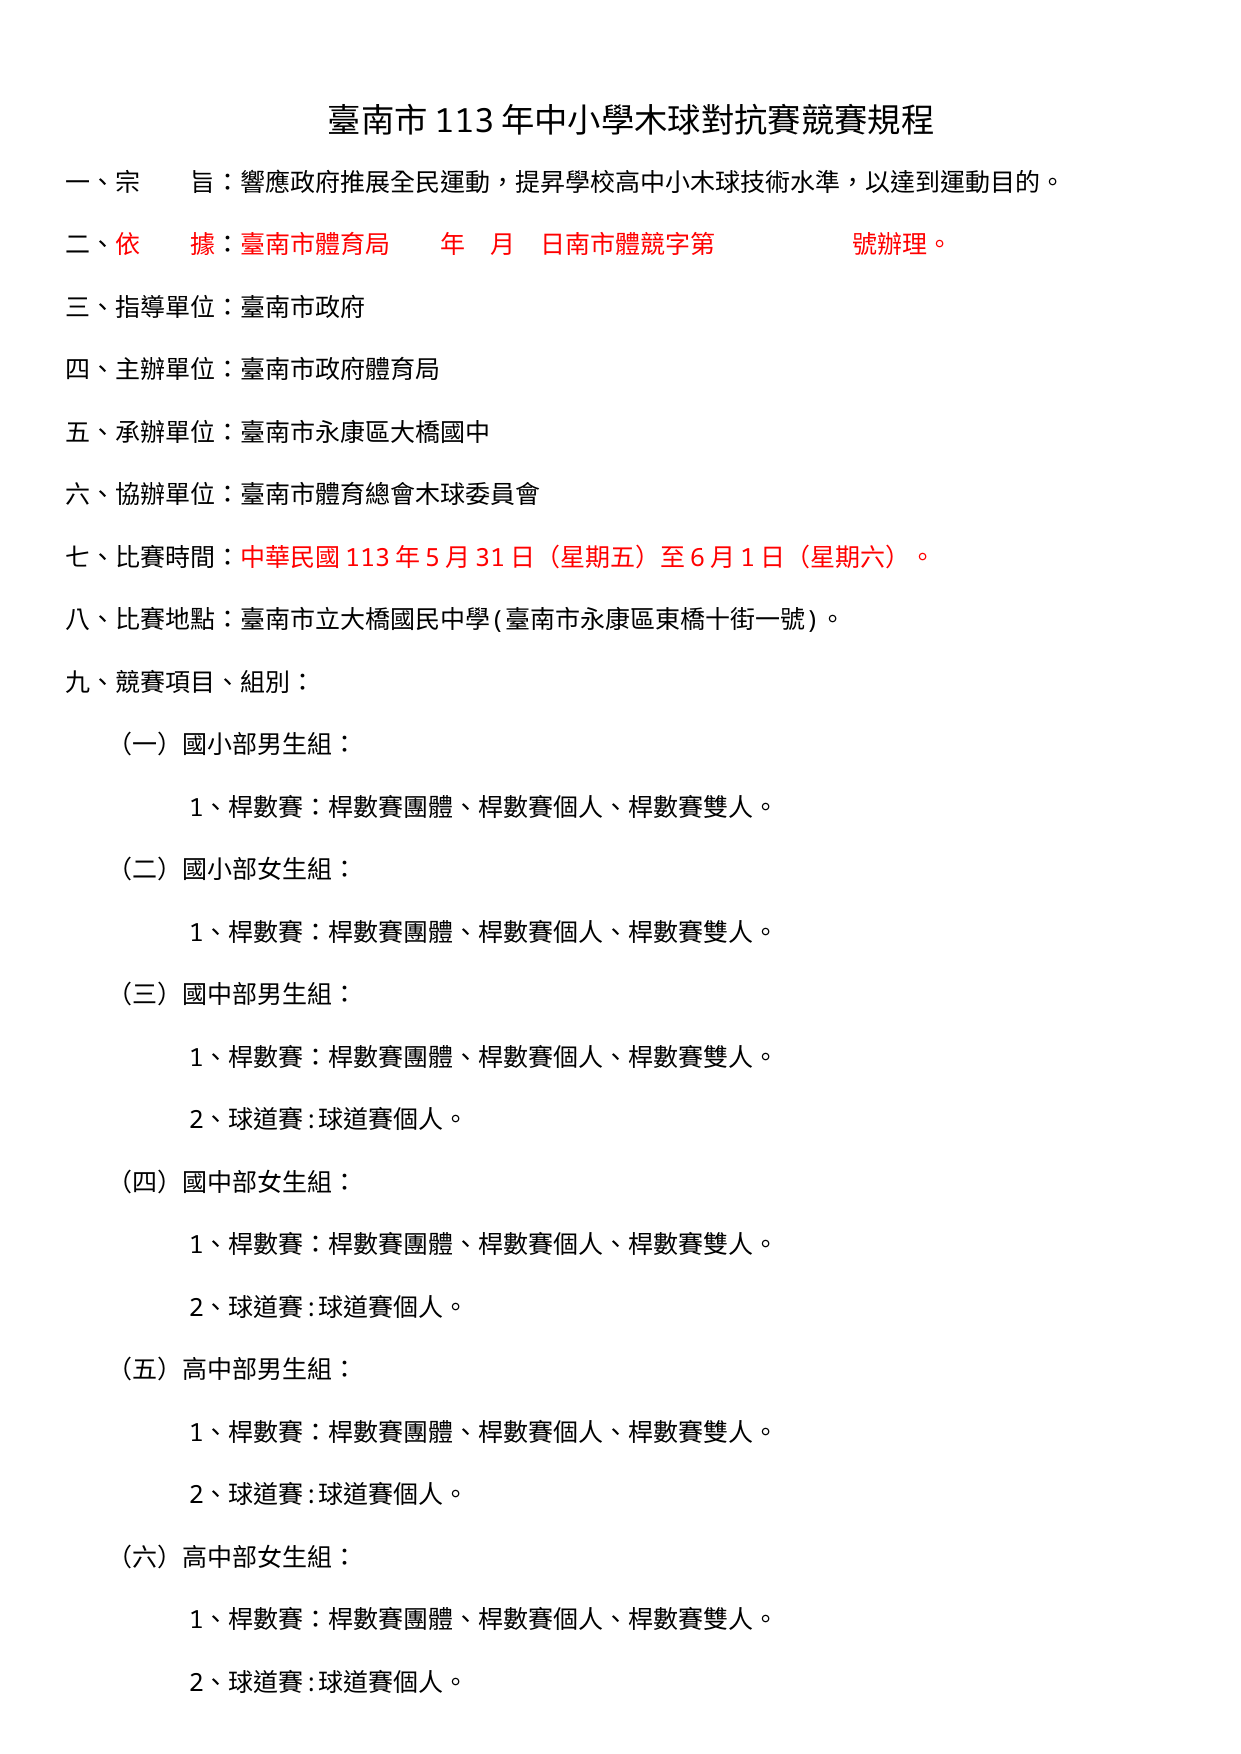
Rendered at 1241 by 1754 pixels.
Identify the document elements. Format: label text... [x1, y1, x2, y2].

text 2、球道賽:球道賽個人。 [65, 1451, 1175, 1514]
text 1、桿數賽：桿數賽團體、桿數賽個人、桿數賽雙人。 [65, 1576, 1175, 1639]
text （一）國小部男生組： [107, 701, 1175, 764]
text （三）國中部男生組： [107, 951, 1175, 1014]
text （五）高中部男生組： [107, 1326, 1175, 1389]
text 九、競賽項目、組別： [65, 639, 1175, 701]
text 七、比賽時間：中華民國113年5月31日（星期五）至6月1日（星期六）。 [65, 514, 1175, 576]
text 八、比賽地點：臺南市立大橋國民中學(臺南市永康區東橋十街一號)。 [65, 576, 1175, 639]
text 1、桿數賽：桿數賽團體、桿數賽個人、桿數賽雙人。 [65, 1014, 1175, 1076]
text 四、主辦單位：臺南市政府體育局 [65, 326, 1175, 389]
text 1、桿數賽：桿數賽團體、桿數賽個人、桿數賽雙人。 [65, 764, 1175, 826]
text 2、球道賽:球道賽個人。 [65, 1264, 1175, 1326]
text 1、桿數賽：桿數賽團體、桿數賽個人、桿數賽雙人。 [65, 889, 1175, 951]
text （四）國中部女生組： [107, 1139, 1175, 1201]
text 一、宗 旨：響應政府推展全民運動，提昇學校高中小木球技術水準，以達到運動目的。 [65, 139, 1175, 201]
text （六）高中部女生組： [107, 1514, 1175, 1576]
text 1、桿數賽：桿數賽團體、桿數賽個人、桿數賽雙人。 [65, 1201, 1175, 1264]
text 六、協辦單位：臺南市體育總會木球委員會 [65, 451, 1175, 514]
text 五、承辦單位：臺南市永康區大橋國中 [65, 389, 1175, 451]
text 二、依 據：臺南市體育局 年 月 日南市體競字第 號辦理。 [65, 201, 1175, 264]
text 2、球道賽:球道賽個人。 [65, 1639, 1175, 1701]
text 2、球道賽:球道賽個人。 [65, 1076, 1175, 1139]
text 1、桿數賽：桿數賽團體、桿數賽個人、桿數賽雙人。 [65, 1389, 1175, 1451]
text 三、指導單位：臺南市政府 [65, 264, 1175, 326]
text （二）國小部女生組： [107, 826, 1175, 889]
text 臺南市113年中小學木球對抗賽競賽規程 [65, 76, 1175, 139]
